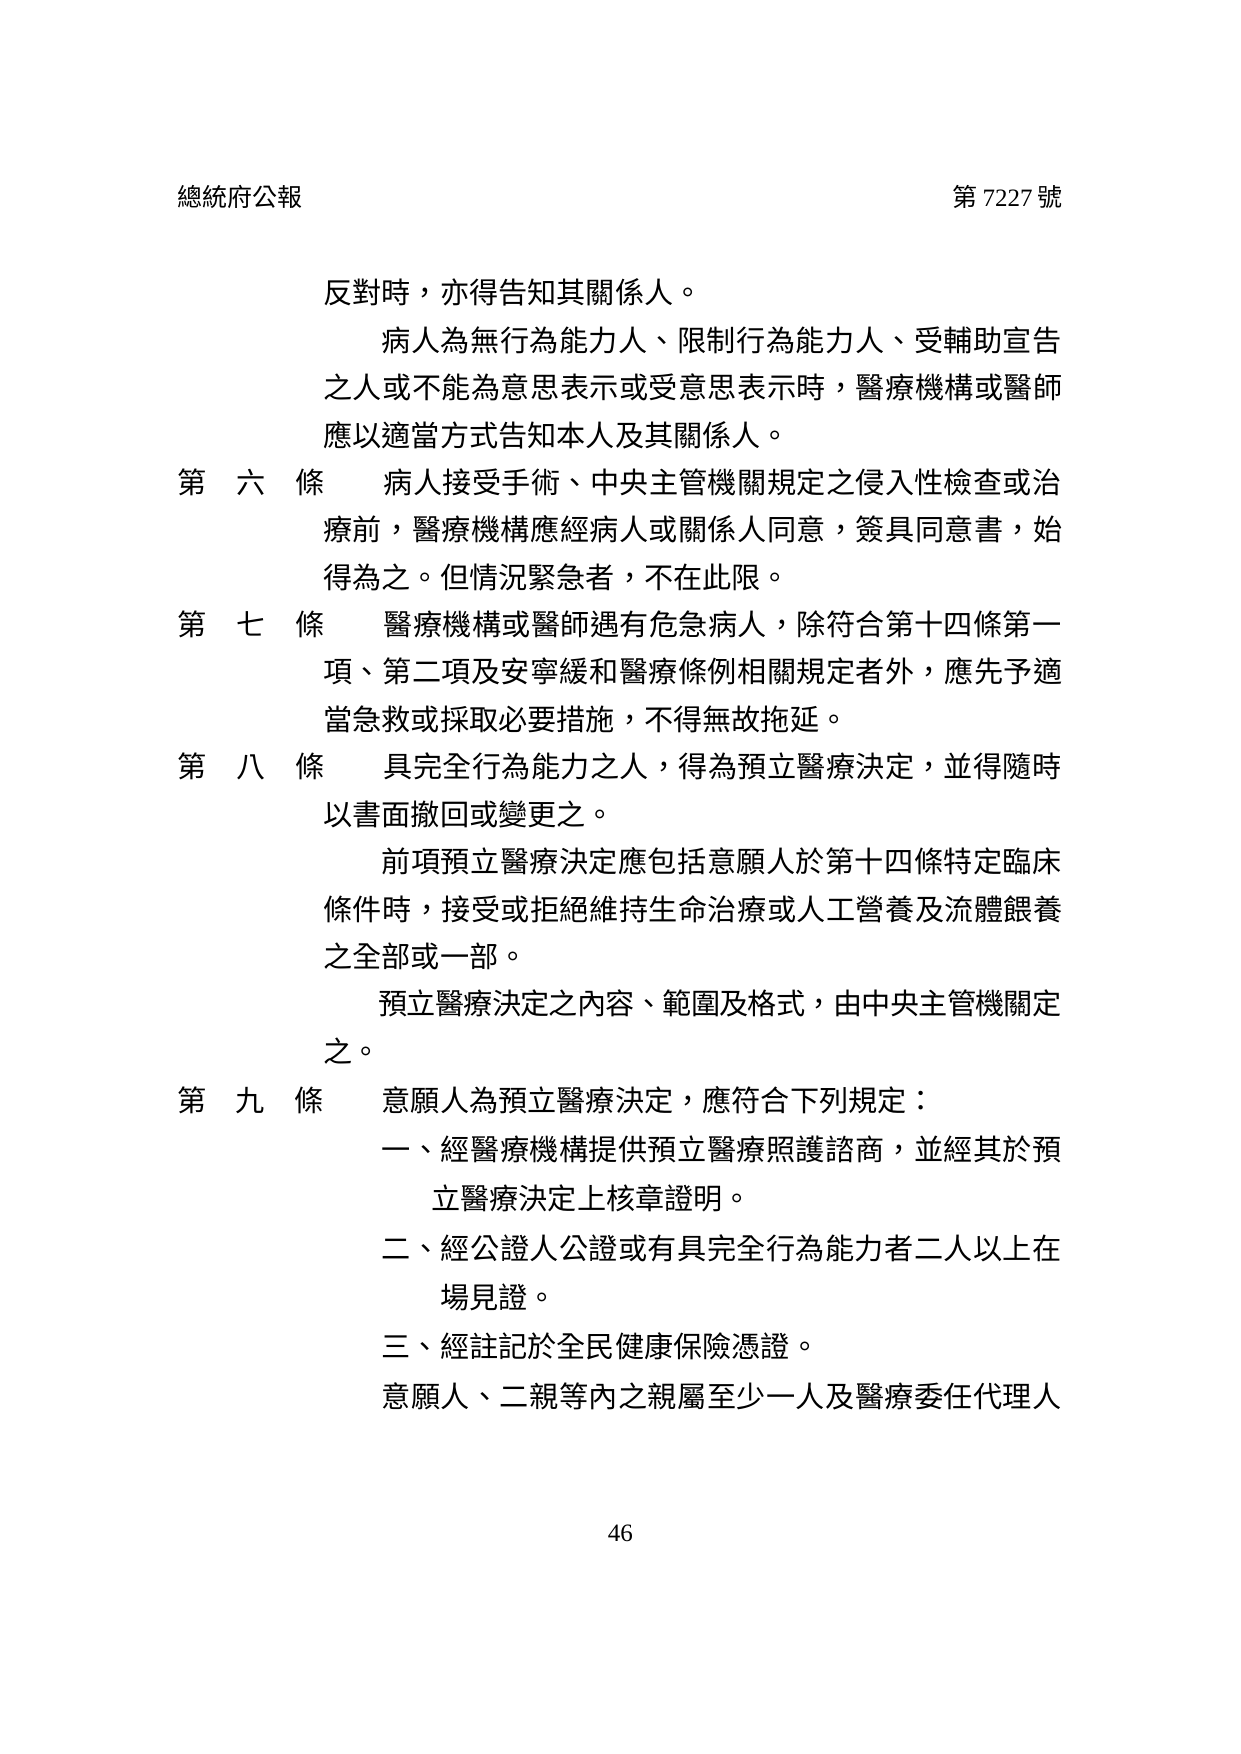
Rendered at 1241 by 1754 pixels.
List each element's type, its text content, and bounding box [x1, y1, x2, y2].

text 二、經公證人公證或有具完全行為能力者二人以上在場見證。 [381, 1220, 1063, 1318]
text 病人為無行為能力人、限制行為能力人、受輔助宣告之人或不能為意思表示或受意思表示時，醫療機構或醫師應以適當方式告知本人及其關係人。 [323, 313, 1063, 455]
text 三、經註記於全民健康保險憑證。 [381, 1318, 1063, 1368]
text 第 七 條 醫療機構或醫師遇有危急病人，除符合第十四條第一項、第二項及安寧緩和醫療條例相關規定者外，應先予適當急救或採取必要措施，不得無故拖延。 [177, 598, 1063, 740]
text 第 九 條 意願人為預立醫療決定，應符合下列規定： [177, 1072, 1063, 1121]
text 反對時，亦得告知其關係人。 [177, 266, 1063, 313]
text 意願人、二親等內之親屬至少一人及醫療委任代理人應參與前項第一款預立醫療照護諮商。經意願人同意之親屬亦得參與。但二親等內之親屬死亡、失蹤或具特殊事由時，得不參與。 [323, 1368, 1063, 1417]
text 第 六 條 病人接受手術、中央主管機關規定之侵入性檢查或治療前，醫療機構應經病人或關係人同意，簽具同意書，始得為之。但情況緊急者，不在此限。 [177, 455, 1063, 598]
text 前項預立醫療決定應包括意願人於第十四條特定臨床條件時，接受或拒絕維持生命治療或人工營養及流體餵養之全部或一部。 [323, 834, 1063, 977]
text 預立醫療決定之內容、範圍及格式，由中央主管機關定之。 [323, 977, 1063, 1072]
text 第 八 條 具完全行為能力之人，得為預立醫療決定，並得隨時以書面撤回或變更之。 [177, 740, 1063, 834]
text 一、經醫療機構提供預立醫療照護諮商，並經其於預立醫療決定上核章證明。 [381, 1121, 1063, 1220]
